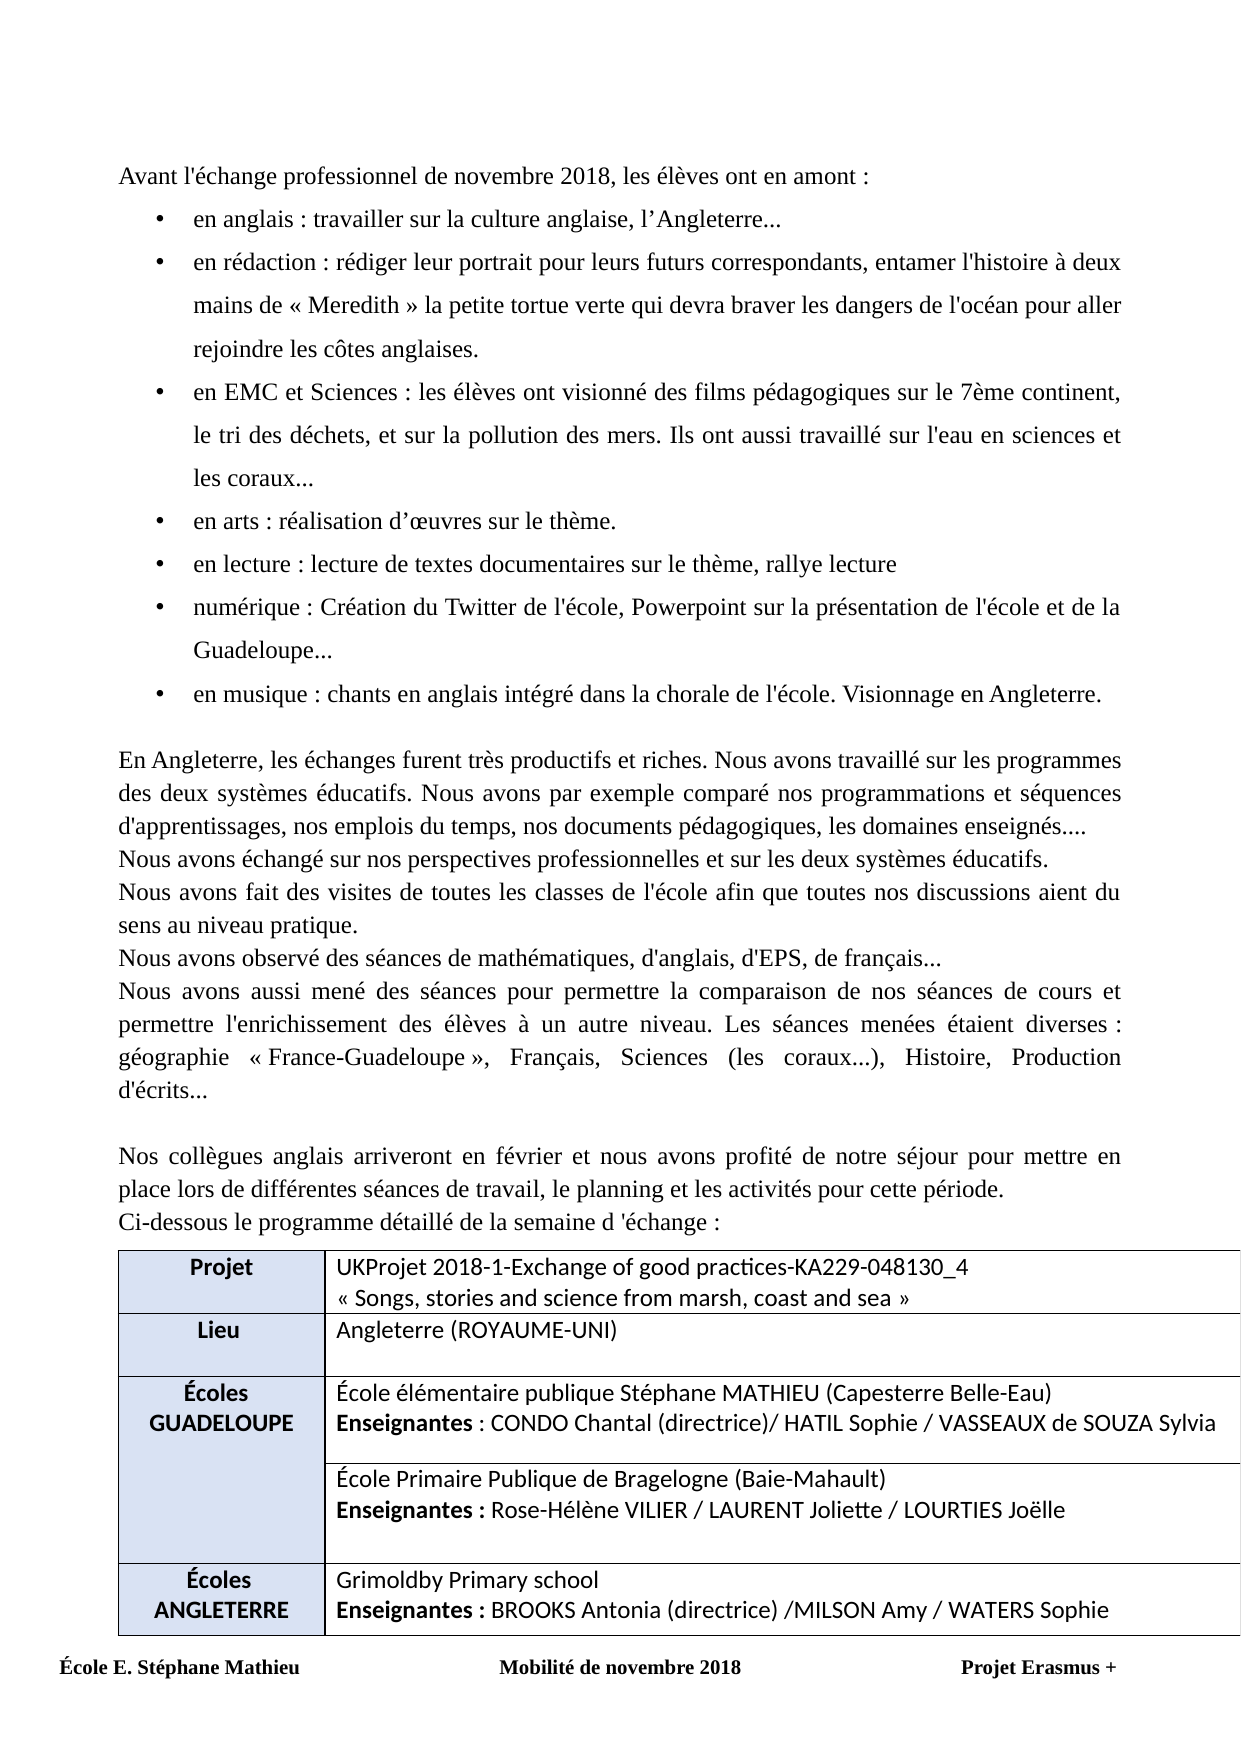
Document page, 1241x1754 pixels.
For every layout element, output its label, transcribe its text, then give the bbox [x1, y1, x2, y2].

list en lecture : lecture de textes documentaires sur le thème, rallye lecture [156, 549, 1122, 578]
table_cell Grimoldby Primary school Enseignantes : BROOKS Antonia (directrice) /MILSON Amy / WATERS Sophie [326, 1564, 1240, 1635]
table_cell Angleterre (ROYAUME-UNI) [326, 1314, 1240, 1376]
list en arts : réalisation d’œuvres sur le thème. [156, 506, 1122, 535]
text En Angleterre, les échanges furent très productifs et riches. Nous avons travaillé sur les programmes des deux systèmes éducatifs. Nous avons par exemple comparé nos programmations et séquences d'apprentissages, nos emplois du temps, nos documents pédagogiques, les domaines enseignés.... [118, 745, 1122, 839]
text Nous avons aussi mené des séances pour permettre la comparaison de nos séances de cours et permettre l'enrichissement des élèves à un autre niveau. Les séances menées étaient diverses : géographie « France-Guadeloupe », Français, Sciences (les coraux...), Histoire, Production d'écrits... [118, 976, 1122, 1104]
text Nos collègues anglais arriveront en février et nous avons profité de notre séjour pour mettre en place lors de différentes séances de travail, le planning et les activités pour cette période. [118, 1141, 1122, 1203]
text Nous avons échangé sur nos perspectives professionnelles et sur les deux systèmes éducatifs. [118, 844, 1122, 873]
text Avant l'échange professionnel de novembre 2018, les élèves ont en amont : [118, 161, 1122, 190]
list en EMC et Sciences : les élèves ont visionné des films pédagogiques sur le 7ème continent, le tri des déchets, et sur la pollution des mers. Ils ont aussi travaillé sur l'eau en sciences et les coraux... [156, 377, 1122, 492]
text Nous avons fait des visites de toutes les classes de l'école afin que toutes nos discussions aient du sens au niveau pratique. [118, 877, 1122, 939]
list en rédaction : rédiger leur portrait pour leurs futurs correspondants, entamer l'histoire à deux mains de « Meredith » la petite tortue verte qui devra braver les dangers de l'océan pour aller rejoindre les côtes anglaises. [156, 247, 1122, 362]
table_cell Écoles ANGLETERRE [119, 1564, 324, 1635]
table_header Projet [119, 1251, 324, 1313]
table_cell Lieu [119, 1314, 324, 1376]
table_cell Écoles GUADELOUPE [119, 1377, 324, 1563]
list en musique : chants en anglais intégré dans la chorale de l'école. Visionnage en Angleterre. [156, 679, 1122, 707]
list en anglais : travailler sur la culture anglaise, l’Angleterre... [156, 204, 1122, 233]
table_header UKProjet 2018-1-Exchange of good practices-KA229-048130_4 « Songs, stories and science from marsh, coast and sea » [326, 1251, 1240, 1313]
text Ci-dessous le programme détaillé de la semaine d 'échange : [118, 1207, 1122, 1236]
text Nous avons observé des séances de mathématiques, d'anglais, d'EPS, de français... [118, 943, 1122, 972]
table_cell École Primaire Publique de Bragelogne (Baie-Mahault) Enseignantes : Rose-Hélène VILIER / LAURENT Joliette / LOURTIES Joëlle [326, 1464, 1240, 1563]
table_cell École élémentaire publique Stéphane MATHIEU (Capesterre Belle-Eau) Enseignantes : CONDO Chantal (directrice)/ HATIL Sophie / VASSEAUX de SOUZA Sylvia [326, 1377, 1240, 1462]
list numérique : Création du Twitter de l'école, Powerpoint sur la présentation de l'école et de la Guadeloupe... [156, 592, 1122, 664]
